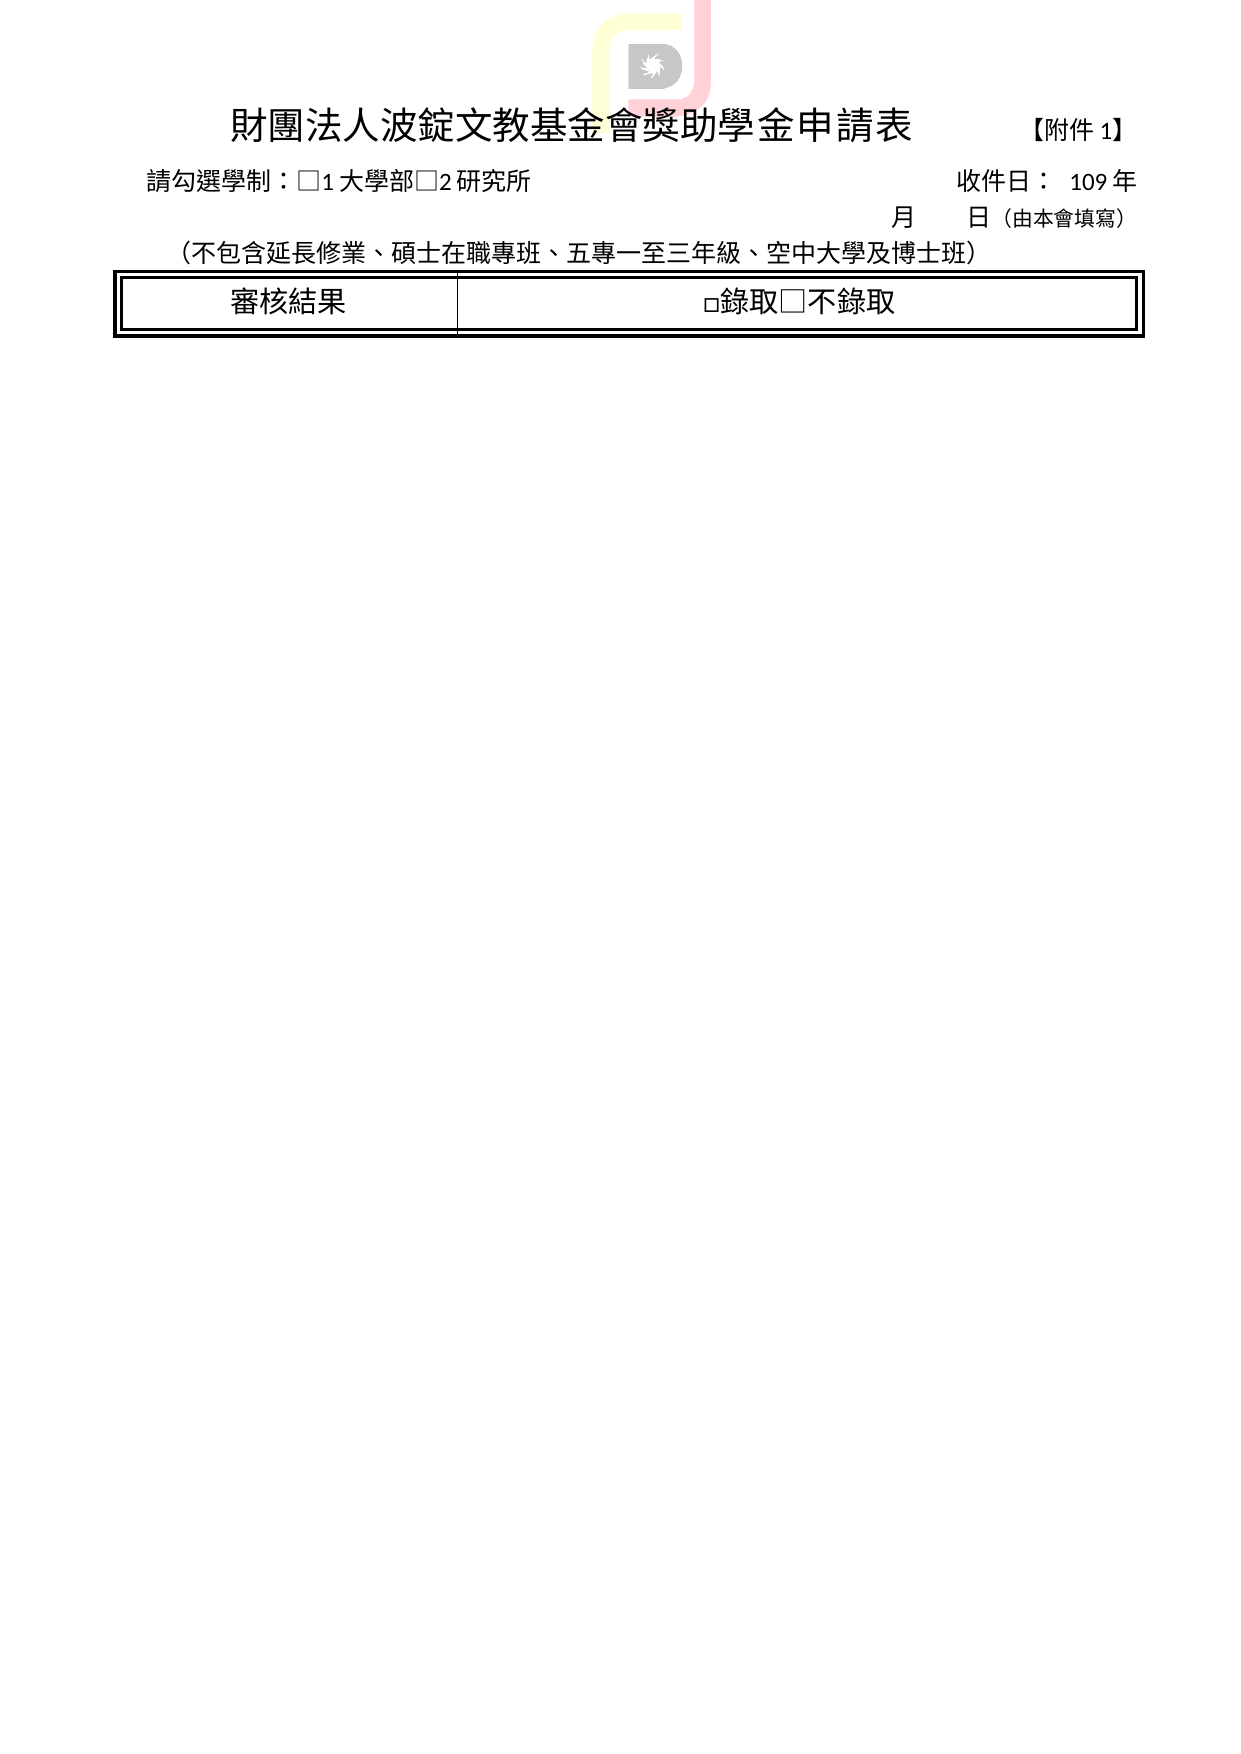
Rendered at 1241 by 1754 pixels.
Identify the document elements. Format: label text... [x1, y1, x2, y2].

table_header 財團法人波錠文教基金會獎助學金申請表 【附件1】 請勾選學制：□1大學部□2研究所 收件日： 109年 月 日（由本會填寫） （不包含延長修業、碩士在職專班、五專一至三年級、空中大學及博士班） [118, 96, 1140, 270]
table_cell 審核結果 [118, 273, 457, 328]
table_cell □錄取□不錄取 [458, 273, 1140, 328]
